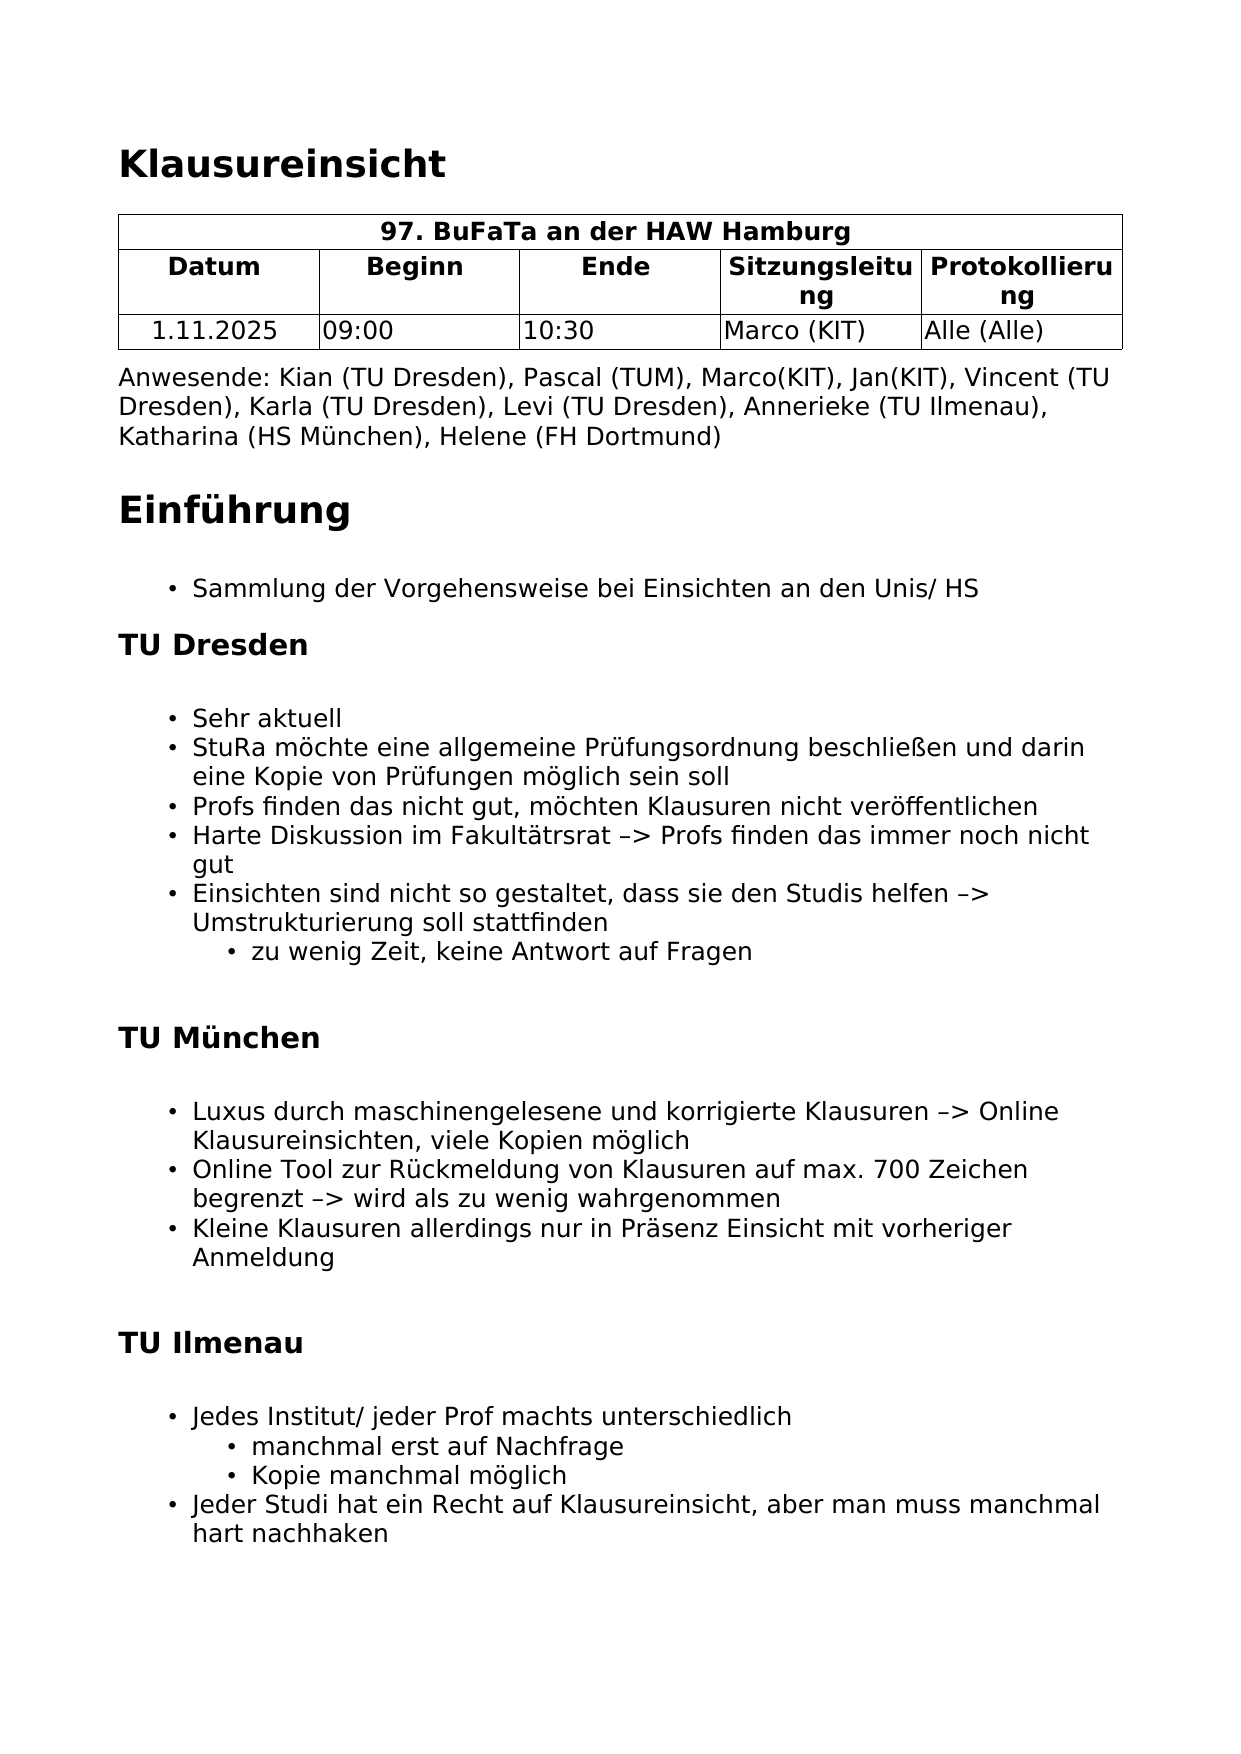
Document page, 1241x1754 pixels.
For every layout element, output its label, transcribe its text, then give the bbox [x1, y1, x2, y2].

table_cell 10:30 [520, 315, 720, 348]
subtitle TU München [118, 1021, 1122, 1055]
table_cell 09:00 [320, 315, 519, 348]
list Kleine Klausuren allerdings nur in Präsenz Einsicht mit vorheriger Anmeldung [177, 1214, 1122, 1272]
subtitle TU Dresden [118, 628, 1122, 662]
text Anwesende: Kian (TU Dresden), Pascal (TUM), Marco(KIT), Jan(KIT), Vincent (TU Dresden), Karla (TU Dresden), Levi (TU Dresden), Annerieke (TU Ilmenau), Katharina (HS München), Helene (FH Dortmund) [118, 363, 1122, 451]
list Jedes Institut/ jeder Prof machts unterschiedlich [177, 1402, 1122, 1432]
table_cell Ende [520, 250, 720, 313]
list Profs finden das nicht gut, möchten Klausuren nicht veröffentlichen [177, 792, 1122, 821]
table_cell Alle (Alle) [922, 315, 1122, 348]
subtitle Einführung [118, 488, 1122, 532]
table_cell Marco (KIT) [721, 315, 921, 348]
table_cell Beginn [320, 250, 519, 313]
table_cell Protokollierung [922, 250, 1122, 313]
table_cell Datum [119, 250, 319, 313]
list Kopie manchmal möglich [236, 1461, 1122, 1490]
list Jeder Studi hat ein Recht auf Klausureinsicht, aber man muss manchmal hart nachhaken [177, 1490, 1122, 1548]
subtitle TU Ilmenau [118, 1327, 1122, 1361]
list Online Tool zur Rückmeldung von Klausuren auf max. 700 Zeichen begrenzt –> wird als zu wenig wahrgenommen [177, 1155, 1122, 1214]
list StuRa möchte eine allgemeine Prüfungsordnung beschließen und darin eine Kopie von Prüfungen möglich sein soll [177, 733, 1122, 792]
table_cell Sitzungsleitung [721, 250, 921, 313]
list Sammlung der Vorgehensweise bei Einsichten an den Unis/ HS [177, 574, 1122, 603]
list zu wenig Zeit, keine Antwort auf Fragen [236, 937, 1122, 967]
table_header 97. BuFaTa an der HAW Hamburg [119, 215, 1122, 249]
list Einsichten sind nicht so gestaltet, dass sie den Studis helfen –> Umstrukturierung soll stattfinden [177, 879, 1122, 937]
table_cell 1.11.2025 [119, 315, 319, 348]
list Luxus durch maschinengelesene und korrigierte Klausuren –> Online Klausureinsichten, viele Kopien möglich [177, 1097, 1122, 1155]
list Sehr aktuell [177, 704, 1122, 733]
list Harte Diskussion im Fakultätrsrat –> Profs finden das immer noch nicht gut [177, 821, 1122, 879]
list manchmal erst auf Nachfrage [236, 1432, 1122, 1461]
subtitle Klausureinsicht [118, 143, 1122, 187]
